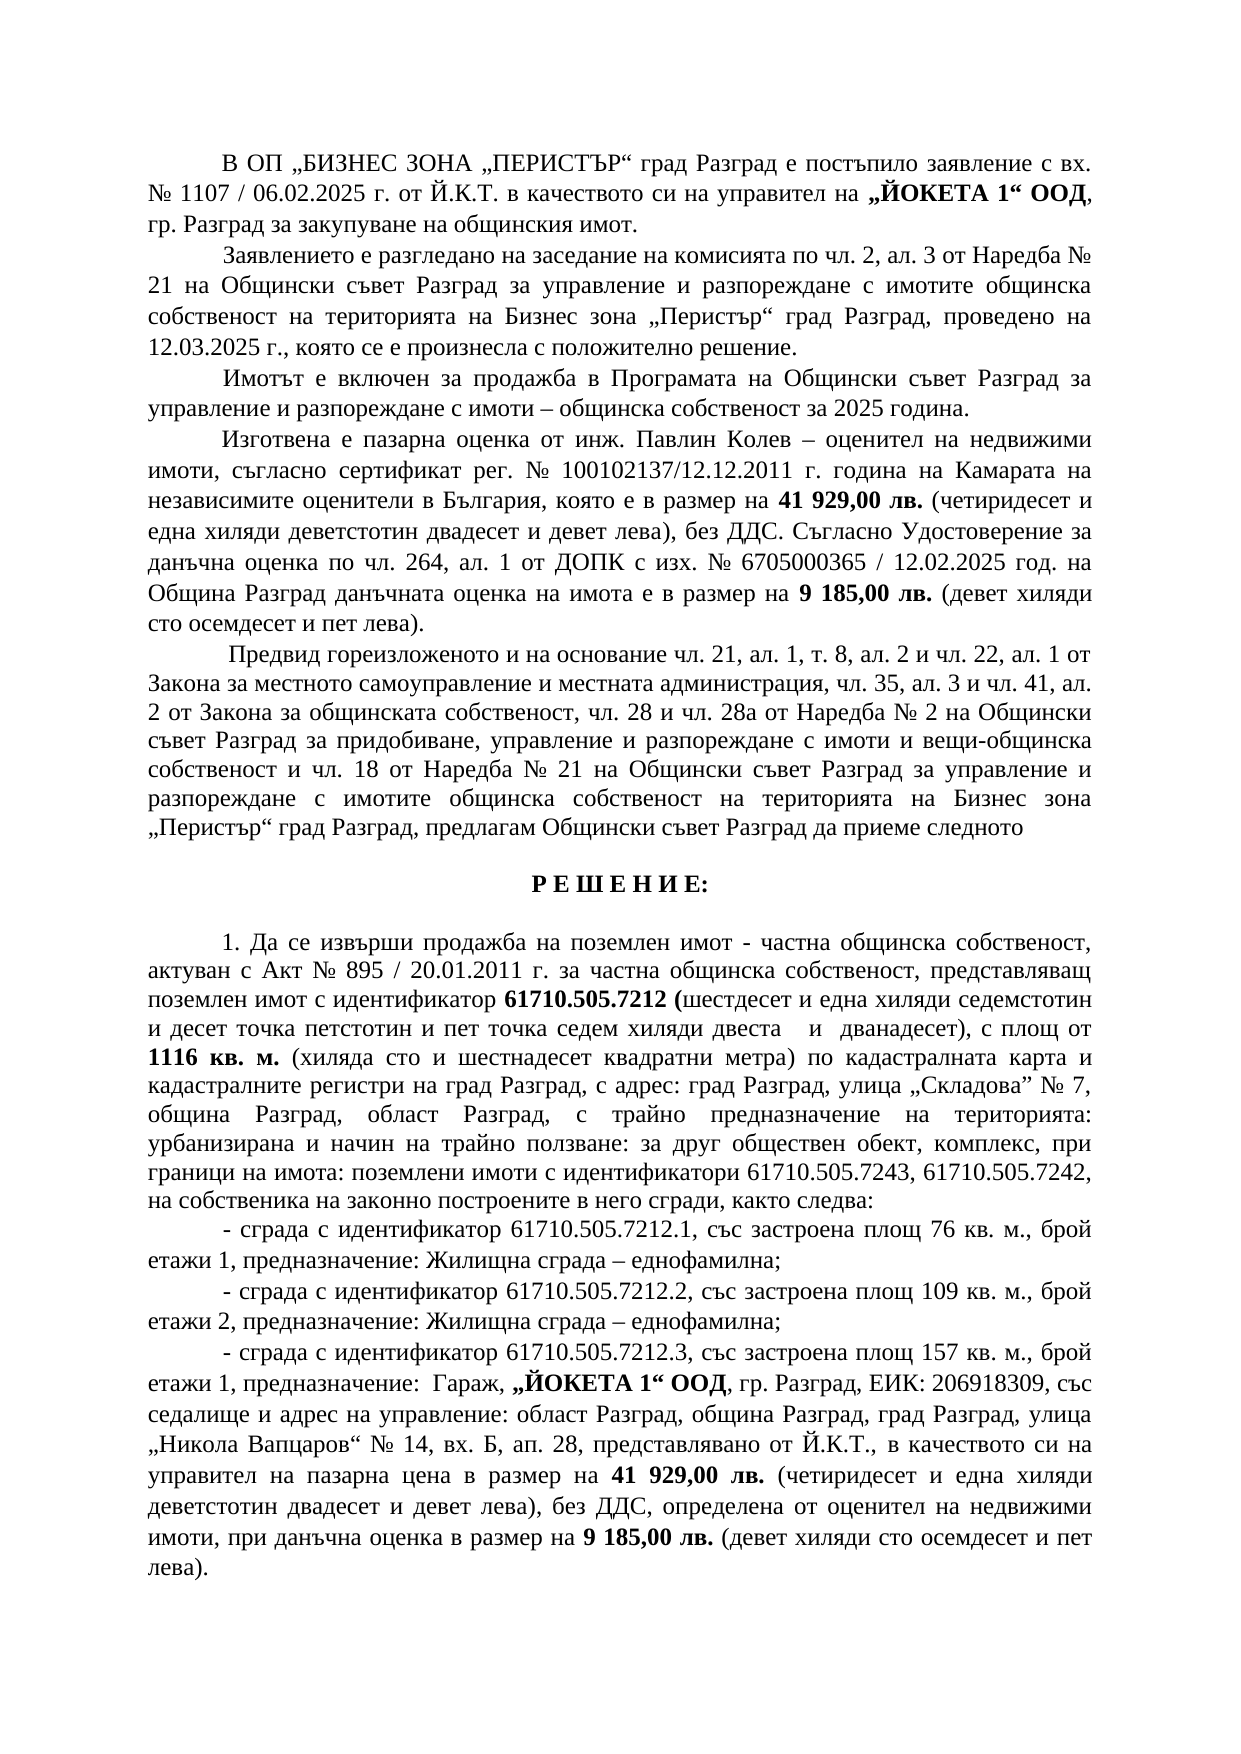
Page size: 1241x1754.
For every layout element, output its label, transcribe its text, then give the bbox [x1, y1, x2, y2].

text Изготвена е пазарна оценка от инж. Павлин Колев – оценител на недвижими имоти, съгласно сертификат рег. № 100102137/12.12.2011 г. година на Камарата на независимите оценители в България, която е в размер на 41 929,00 лв. (четиридесет и една хиляди деветстотин двадесет и девет лева), без ДДС. Съгласно Удостоверение за данъчна оценка по чл. 264, ал. 1 от ДОПК с изх. № 6705000365 / 12.02.2025 год. на Община Разград данъчната оценка на имота е в размер на 9 185,00 лв. (девет хиляди сто осемдесет и пет лева). [148, 424, 1093, 637]
text Имотът е включен за продажба в Програмата на Общински съвет Разград за управление и разпореждане с имоти – общинска собственост за 2025 година. [148, 363, 1093, 422]
text 1. Да се извърши продажба на поземлен имот - частна общинска собственост, актуван с Акт № 895 / 20.01.2011 г. за частна общинска собственост, представляващ поземлен имот с идентификатор 61710.505.7212 (шестдесет и една хиляди седемстотин и десет точка петстотин и пет точка седем хиляди двеста и дванадесет), с площ от 1116 кв. м. (хиляда сто и шестнадесет квадратни метра) по кадастралната карта и кадастралните регистри на град Разград, с адрес: град Разград, улица „Складова” № 7, община Разград, област Разград, с трайно предназначение на територията: урбанизирана и начин на трайно ползване: за друг обществен обект, комплекс, при граници на имота: поземлени имоти с идентификатори 61710.505.7243, 61710.505.7242, на собственика на законно построените в него сгради, както следва: [148, 927, 1093, 1214]
text Заявлението е разгледано на заседание на комисията по чл. 2, ал. 3 от Наредба № 21 на Общински съвет Разград за управление и разпореждане с имотите общинска собственост на територията на Бизнес зона „Перистър“ град Разград, проведено на 12.03.2025 г., която се е произнесла с положително решение. [148, 240, 1093, 361]
text Р Е Ш Е Н И Е: [148, 869, 1093, 898]
text - сграда с идентификатор 61710.505.7212.1, със застроена площ 76 кв. м., брой етажи 1, предназначение: Жилищна сграда – еднофамилна; [148, 1214, 1093, 1274]
text - сграда с идентификатор 61710.505.7212.3, със застроена площ 157 кв. м., брой етажи 1, предназначение: Гараж, „ЙОКЕТА 1“ ООД, гр. Разград, ЕИК: 206918309, със седалище и адрес на управление: област Разград, община Разград, град Разград, улица „Никола Вапцаров“ № 14, вх. Б, ап. 28, представлявано от Й.К.Т., в качеството си на управител на пазарна цена в размер на 41 929,00 лв. (четиридесет и една хиляди деветстотин двадесет и девет лева), без ДДС, определена от оценител на недвижими имоти, при данъчна оценка в размер на 9 185,00 лв. (девет хиляди сто осемдесет и пет лева). [148, 1337, 1093, 1581]
text В ОП „БИЗНЕС ЗОНА „ПЕРИСТЪР“ град Разград е постъпило заявление с вх. № 1107 / 06.02.2025 г. от Й.К.Т. в качеството си на управител на „ЙОКЕТА 1“ ООД, гр. Разград за закупуване на общинския имот. [148, 148, 1093, 238]
text Предвид гореизложеното и на основание чл. 21, ал. 1, т. 8, ал. 2 и чл. 22, ал. 1 от Закона за местното самоуправление и местната администрация, чл. 35, ал. 3 и чл. 41, ал. 2 от Закона за общинската собственост, чл. 28 и чл. 28а от Наредба № 2 на Общински съвет Разград за придобиване, управление и разпореждане с имоти и вещи-общинска собственост и чл. 18 от Наредба № 21 на Общински съвет Разград за управление и разпореждане с имотите общинска собственост на територията на Бизнес зона „Перистър“ град Разград, предлагам Общински съвет Разград да приеме следното [148, 639, 1093, 841]
text - сграда с идентификатор 61710.505.7212.2, със застроена площ 109 кв. м., брой етажи 2, предназначение: Жилищна сграда – еднофамилна; [148, 1276, 1093, 1335]
